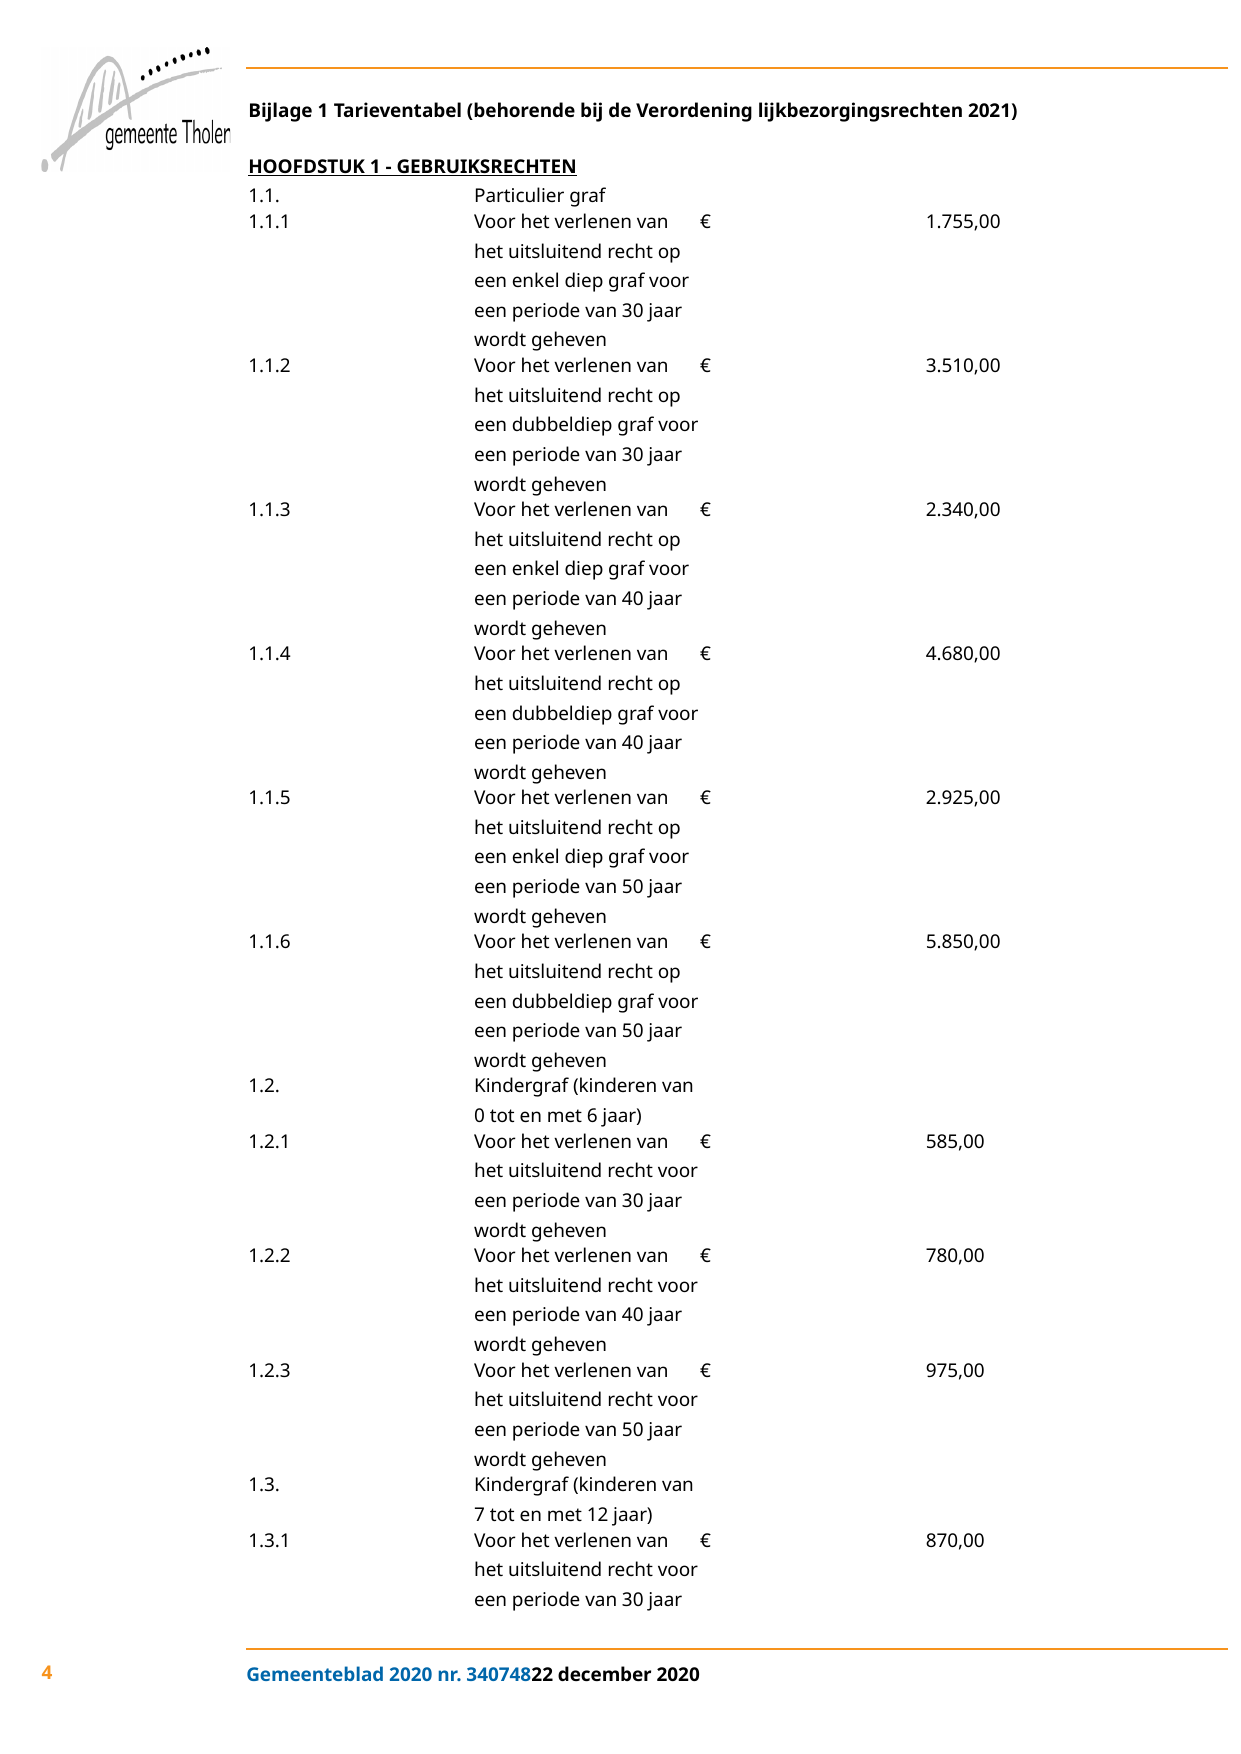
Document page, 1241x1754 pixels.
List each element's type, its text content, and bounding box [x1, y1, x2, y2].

table_cell € [700, 641, 926, 784]
table_header 1.1. [248, 183, 474, 208]
table_cell [926, 1471, 1152, 1527]
table_cell 1.3.1 [248, 1527, 474, 1612]
table_cell [926, 1073, 1152, 1128]
table_cell 1.1.2 [248, 353, 474, 496]
table_cell 1.2.1 [248, 1128, 474, 1242]
table_cell 5.850,00 [926, 929, 1152, 1073]
table_cell 975,00 [926, 1357, 1152, 1471]
table_header Particulier graf [474, 183, 700, 208]
table_cell Voor het verlenen van het uitsluitend recht op een dubbeldiep graf voor een periode van 50 jaar wordt geheven [474, 929, 700, 1073]
table_cell € [700, 929, 926, 1073]
table_cell 1.1.3 [248, 496, 474, 641]
table_cell € [700, 496, 926, 641]
table_cell Voor het verlenen van het uitsluitend recht op een dubbeldiep graf voor een periode van 30 jaar wordt geheven [474, 353, 700, 496]
table_header [700, 183, 926, 208]
table_cell 1.755,00 [926, 208, 1152, 352]
table_cell 780,00 [926, 1243, 1152, 1357]
table_cell 2.340,00 [926, 496, 1152, 641]
table_cell [700, 1471, 926, 1527]
table_cell 1.2.2 [248, 1243, 474, 1357]
table_cell Kindergraf (kinderen van 0 tot en met 6 jaar) [474, 1073, 700, 1128]
table_cell € [700, 1527, 926, 1612]
table_cell Voor het verlenen van het uitsluitend recht voor een periode van 40 jaar wordt geheven [474, 1243, 700, 1357]
table_cell 585,00 [926, 1128, 1152, 1242]
table_cell 870,00 [926, 1527, 1152, 1612]
table_cell € [700, 1128, 926, 1242]
table_cell 1.2.3 [248, 1357, 474, 1471]
table_cell Voor het verlenen van het uitsluitend recht op een enkel diep graf voor een periode van 50 jaar wordt geheven [474, 785, 700, 929]
table_cell 3.510,00 [926, 353, 1152, 496]
table_cell Kindergraf (kinderen van 7 tot en met 12 jaar) [474, 1471, 700, 1527]
table_cell [700, 1073, 926, 1128]
table_cell 1.1.5 [248, 785, 474, 929]
table_cell Voor het verlenen van het uitsluitend recht op een enkel diep graf voor een periode van 30 jaar wordt geheven [474, 208, 700, 352]
table_cell € [700, 1243, 926, 1357]
text HOOFDSTUK 1 - GEBRUIKSRECHTEN [248, 153, 1152, 179]
table_cell Voor het verlenen van het uitsluitend recht voor een periode van 30 jaar wordt geheven [474, 1128, 700, 1242]
table_cell Voor het verlenen van het uitsluitend recht voor een periode van 50 jaar wordt geheven [474, 1357, 700, 1471]
table_cell Voor het verlenen van het uitsluitend recht op een dubbeldiep graf voor een periode van 40 jaar wordt geheven [474, 641, 700, 784]
picture [41, 47, 231, 172]
text Bijlage 1 Tarieventabel (behorende bij de Verordening lijkbezorgingsrechten 2021) [248, 95, 1152, 123]
table_cell Voor het verlenen van het uitsluitend recht voor een periode van 30 jaar [474, 1527, 700, 1612]
table_cell 1.3. [248, 1471, 474, 1527]
table_cell € [700, 353, 926, 496]
table_cell € [700, 1357, 926, 1471]
table_cell Voor het verlenen van het uitsluitend recht op een enkel diep graf voor een periode van 40 jaar wordt geheven [474, 496, 700, 641]
table_cell 2.925,00 [926, 785, 1152, 929]
table_cell 1.2. [248, 1073, 474, 1128]
table_header [926, 183, 1152, 208]
table_cell 1.1.6 [248, 929, 474, 1073]
table_cell € [700, 785, 926, 929]
table_cell 1.1.1 [248, 208, 474, 352]
table_cell € [700, 208, 926, 352]
table_cell 4.680,00 [926, 641, 1152, 784]
table_cell 1.1.4 [248, 641, 474, 784]
